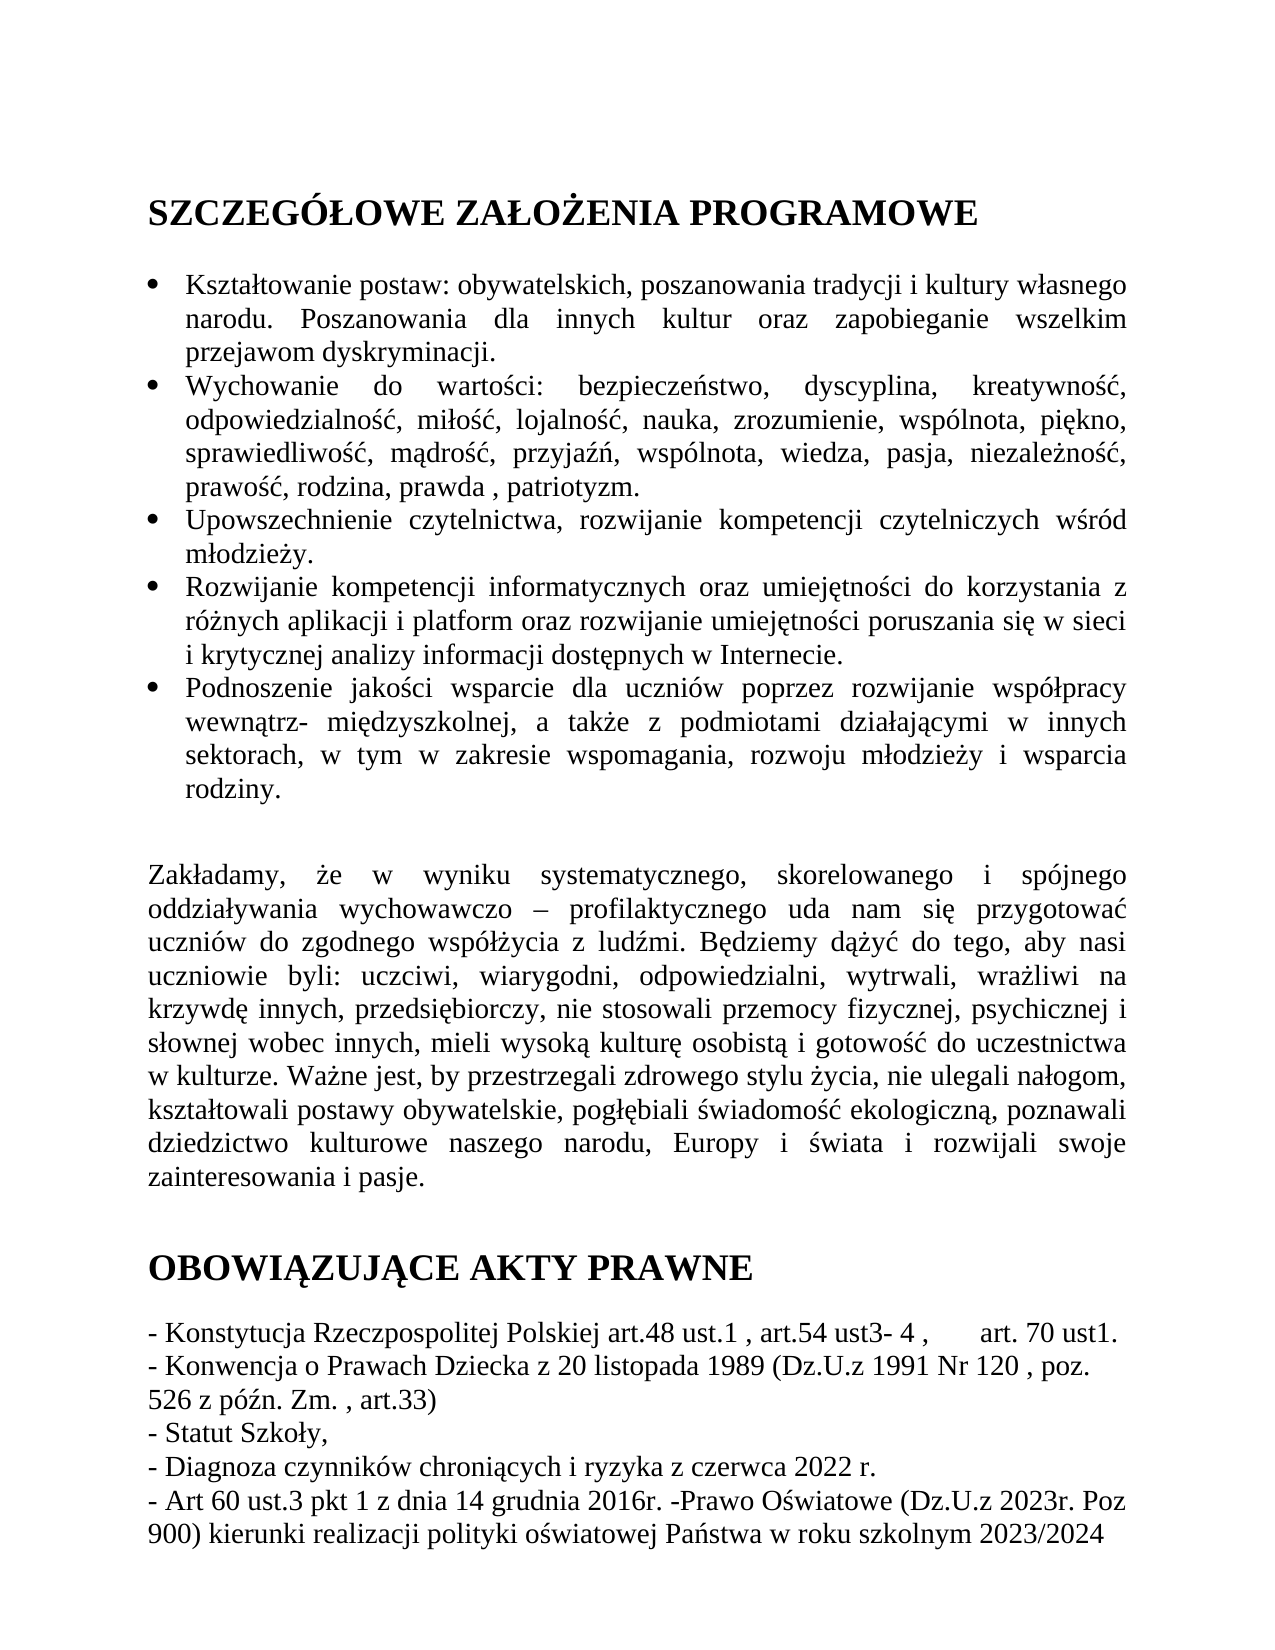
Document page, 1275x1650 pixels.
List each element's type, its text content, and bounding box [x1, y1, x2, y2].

text - Statut Szkoły, [148, 1416, 1127, 1449]
text - Diagnoza czynników chroniących i ryzyka z czerwca 2022 r. [148, 1449, 1127, 1483]
list Kształtowanie postaw: obywatelskich, poszanowania tradycji i kultury własnego narodu. Poszanowania dla innych kultur oraz zapobieganie wszelkim przejawom dyskryminacji. [148, 267, 1127, 368]
list Rozwijanie kompetencji informatycznych oraz umiejętności do korzystania z różnych aplikacji i platform oraz rozwijanie umiejętności poruszania się w sieci i krytycznej analizy informacji dostępnych w Internecie. [148, 569, 1127, 670]
subtitle SZCZEGÓŁOWE ZAŁOŻENIA PROGRAMOWE [148, 191, 1127, 234]
list Upowszechnienie czytelnictwa, rozwijanie kompetencji czytelniczych wśród młodzieży. [148, 502, 1127, 569]
text OBOWIĄZUJĄCE AKTY PRAWNE [148, 1245, 1127, 1288]
text - Konwencja o Prawach Dziecka z 20 listopada 1989 (Dz.U.z 1991 Nr 120 , poz. 526 z późn. Zm. , art.33) [148, 1348, 1127, 1416]
text - Konstytucja Rzeczpospolitej Polskiej art.48 ust.1 , art.54 ust3- 4 , art. 70 ust1. [148, 1315, 1127, 1348]
text Zakładamy, że w wyniku systematycznego, skorelowanego i spójnego oddziaływania wychowawczo – profilaktycznego uda nam się przygotować uczniów do zgodnego współżycia z ludźmi. Będziemy dążyć do tego, aby nasi uczniowie byli: uczciwi, wiarygodni, odpowiedzialni, wytrwali, wrażliwi na krzywdę innych, przedsiębiorczy, nie stosowali przemocy fizycznej, psychicznej i słownej wobec innych, mieli wysoką kulturę osobistą i gotowość do uczestnictwa w kulturze. Ważne jest, by przestrzegali zdrowego stylu życia, nie ulegali nałogom, kształtowali postawy obywatelskie, pogłębiali świadomość ekologiczną, poznawali dziedzictwo kulturowe naszego narodu, Europy i świata i rozwijali swoje zainteresowania i pasje. [148, 857, 1127, 1193]
list Podnoszenie jakości wsparcie dla uczniów poprzez rozwijanie współpracy wewnątrz- międzyszkolnej, a także z podmiotami działającymi w innych sektorach, w tym w zakresie wspomagania, rozwoju młodzieży i wsparcia rodziny. [148, 670, 1127, 804]
list Wychowanie do wartości: bezpieczeństwo, dyscyplina, kreatywność, odpowiedzialność, miłość, lojalność, nauka, zrozumienie, wspólnota, piękno, sprawiedliwość, mądrość, przyjaźń, wspólnota, wiedza, pasja, niezależność, prawość, rodzina, prawda , patriotyzm. [148, 368, 1127, 502]
text - Art 60 ust.3 pkt 1 z dnia 14 grudnia 2016r. -Prawo Oświatowe (Dz.U.z 2023r. Poz 900) kierunki realizacji polityki oświatowej Państwa w roku szkolnym 2023/2024 [148, 1483, 1127, 1550]
